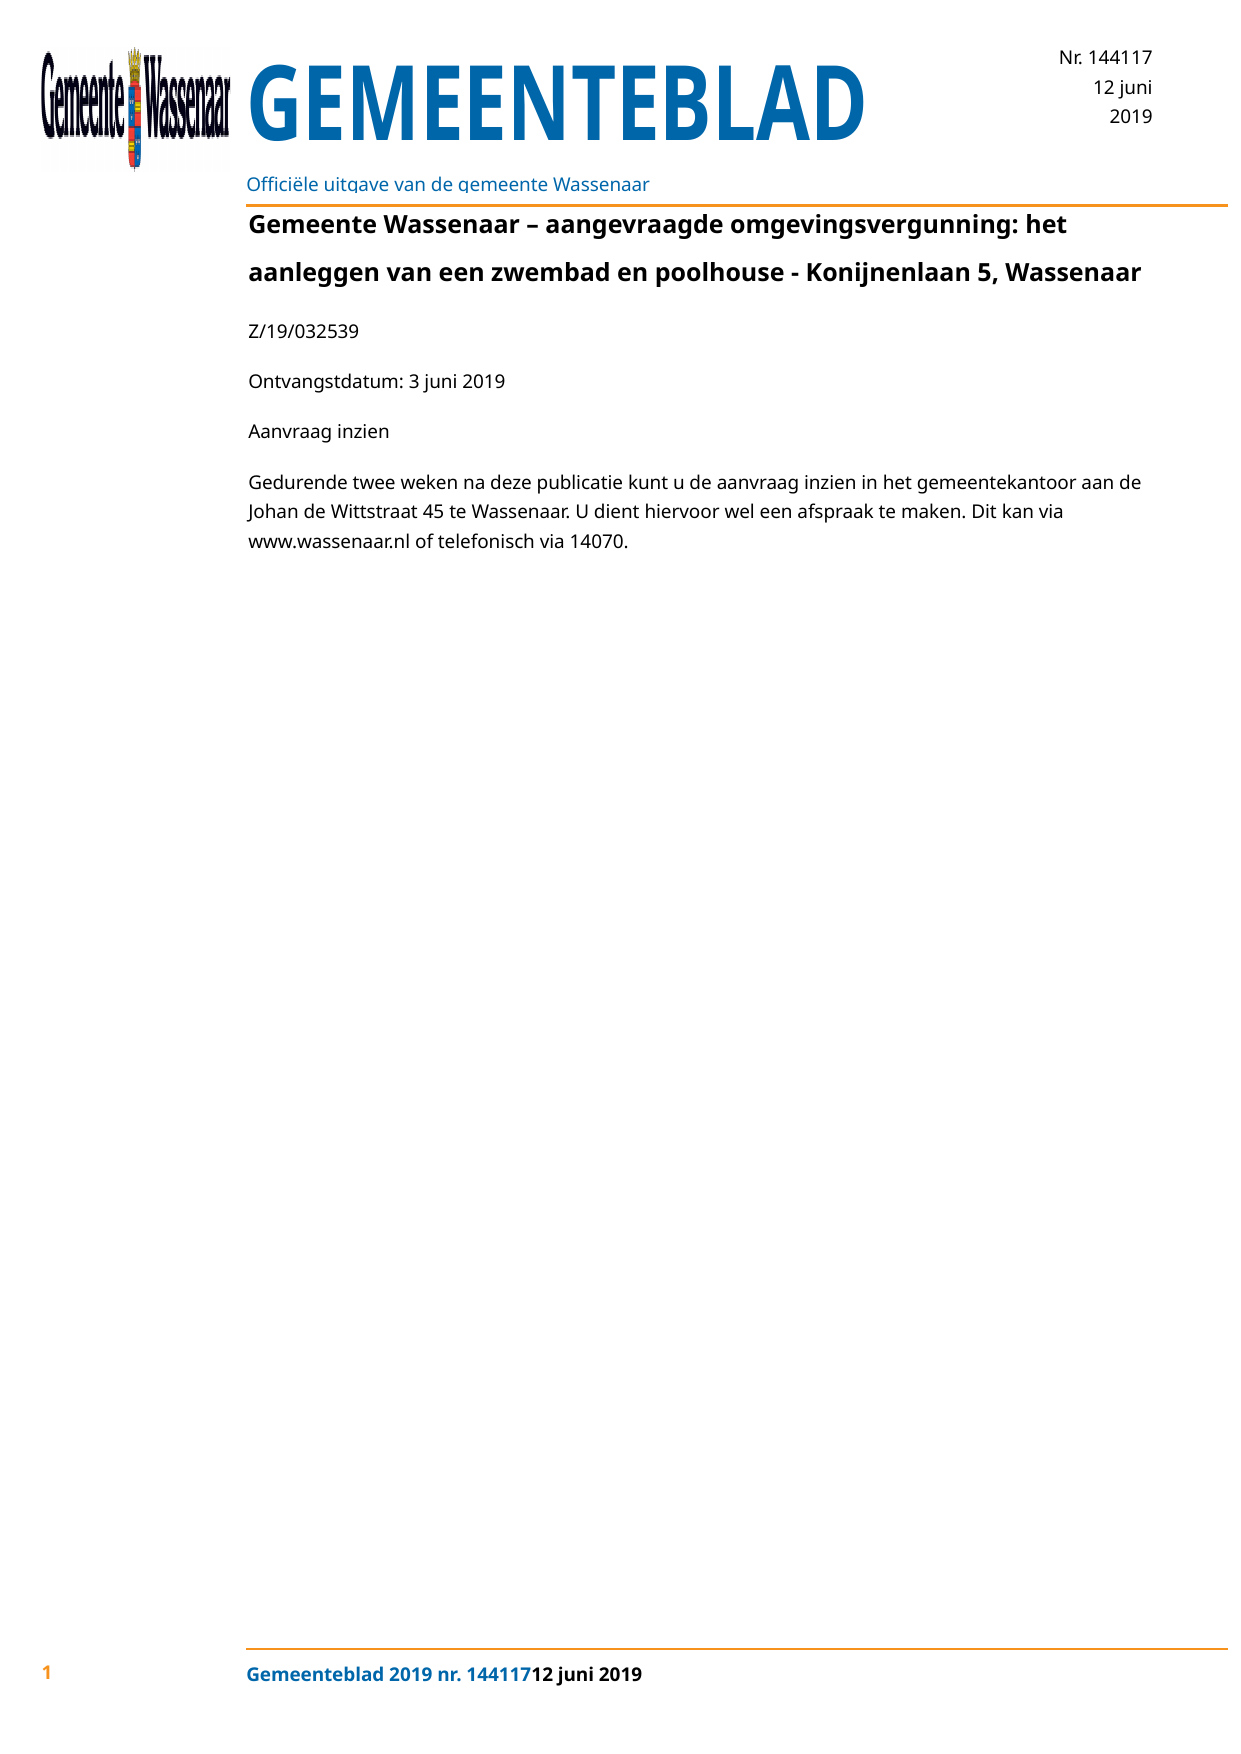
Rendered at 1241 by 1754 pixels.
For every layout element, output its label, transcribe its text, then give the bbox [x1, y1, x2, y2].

text Aanvraag inzien [248, 419, 1152, 444]
picture [41, 47, 231, 172]
text Ontvangstdatum: 3 juni 2019 [248, 368, 1152, 394]
text Gemeente Wassenaar – aangevraagde omgevingsvergunning: het aanleggen van een zwembad en poolhouse - Konijnenlaan 5, Wassenaar [248, 207, 1152, 288]
text Gedurende twee weken na deze publicatie kunt u de aanvraag inzien in het gemeentekantoor aan de Johan de Wittstraat 45 te Wassenaar. U dient hiervoor wel een afspraak te maken. Dit kan via www.wassenaar.nl of telefonisch via 14070. [248, 469, 1152, 554]
text Z/19/032539 [248, 318, 1152, 344]
